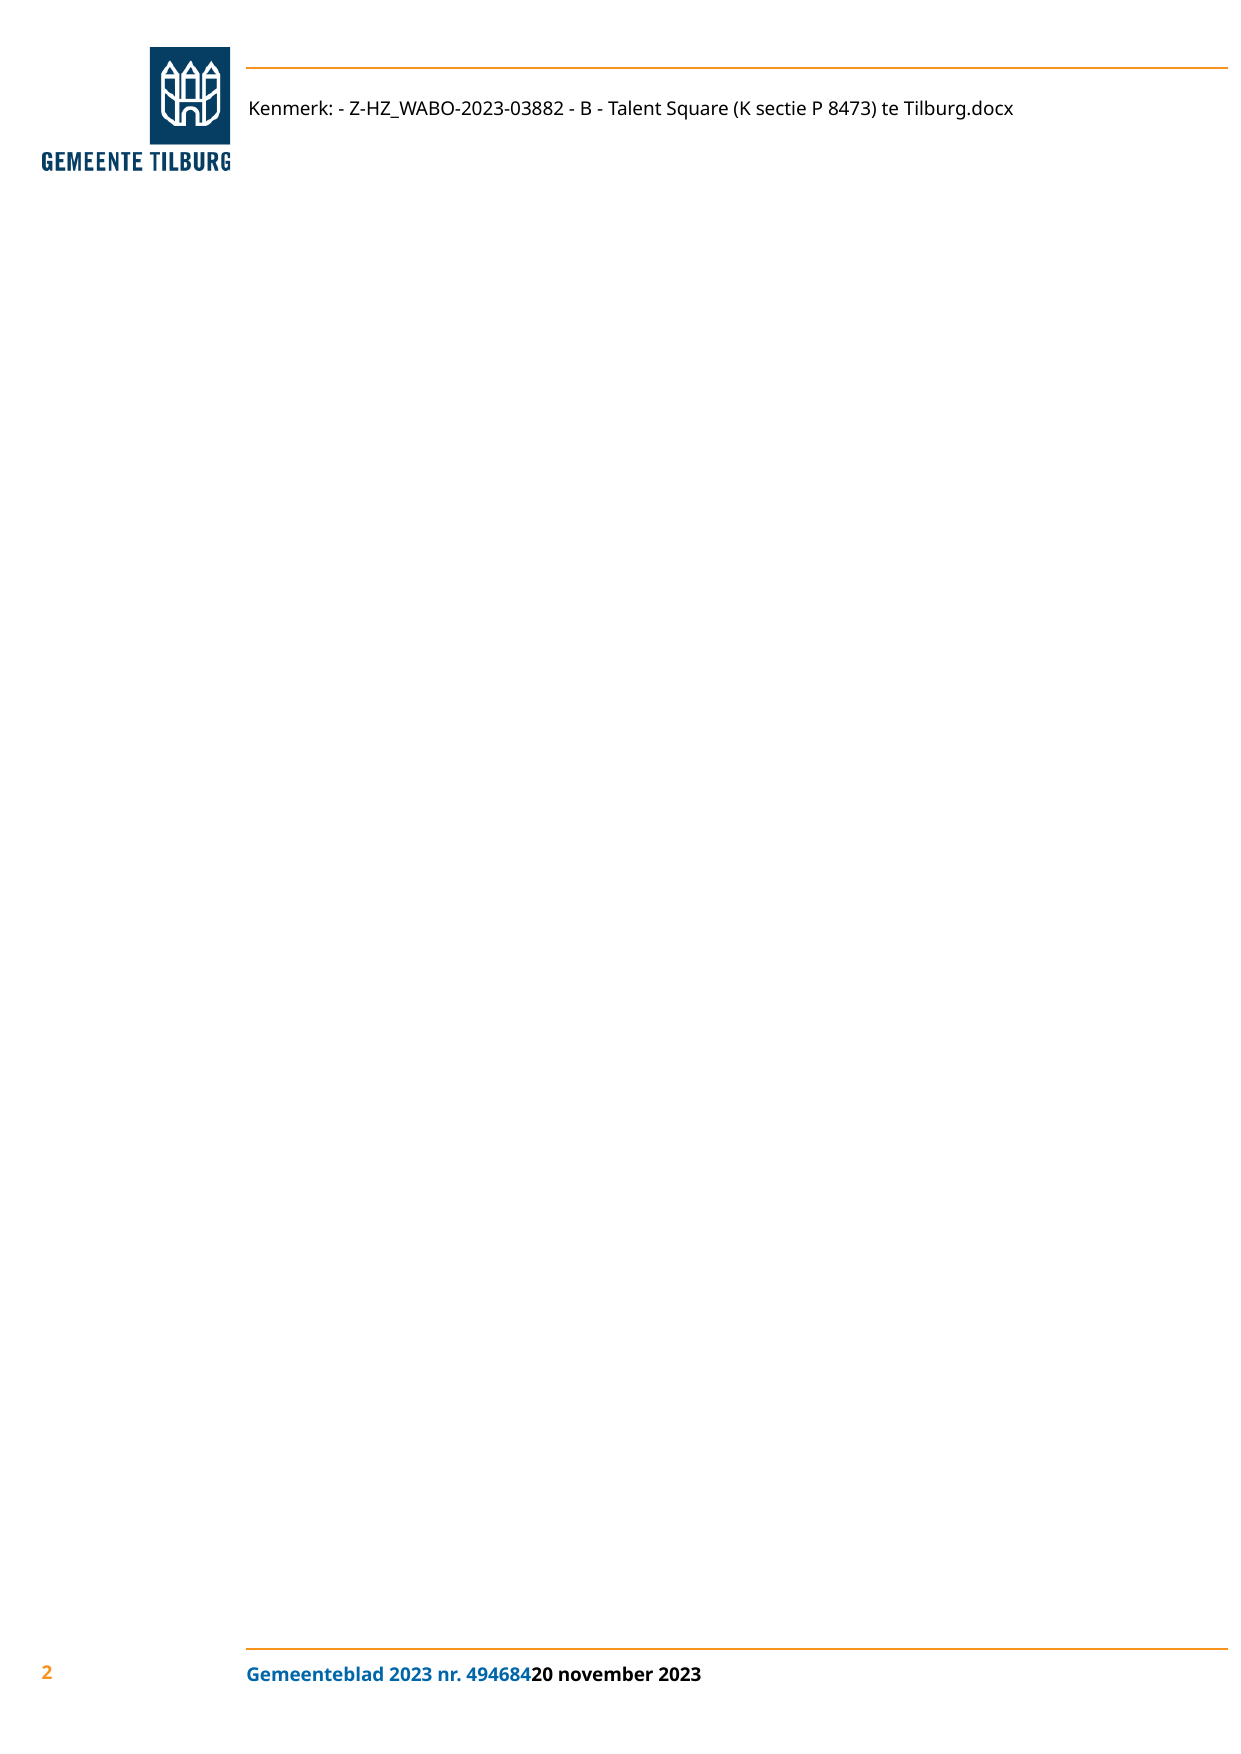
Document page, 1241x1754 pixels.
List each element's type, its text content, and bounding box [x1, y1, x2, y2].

text Kenmerk: - Z-HZ_WABO-2023-03882 - B - Talent Square (K sectie P 8473) te Tilburg.docx [248, 95, 1152, 121]
picture [41, 47, 231, 172]
